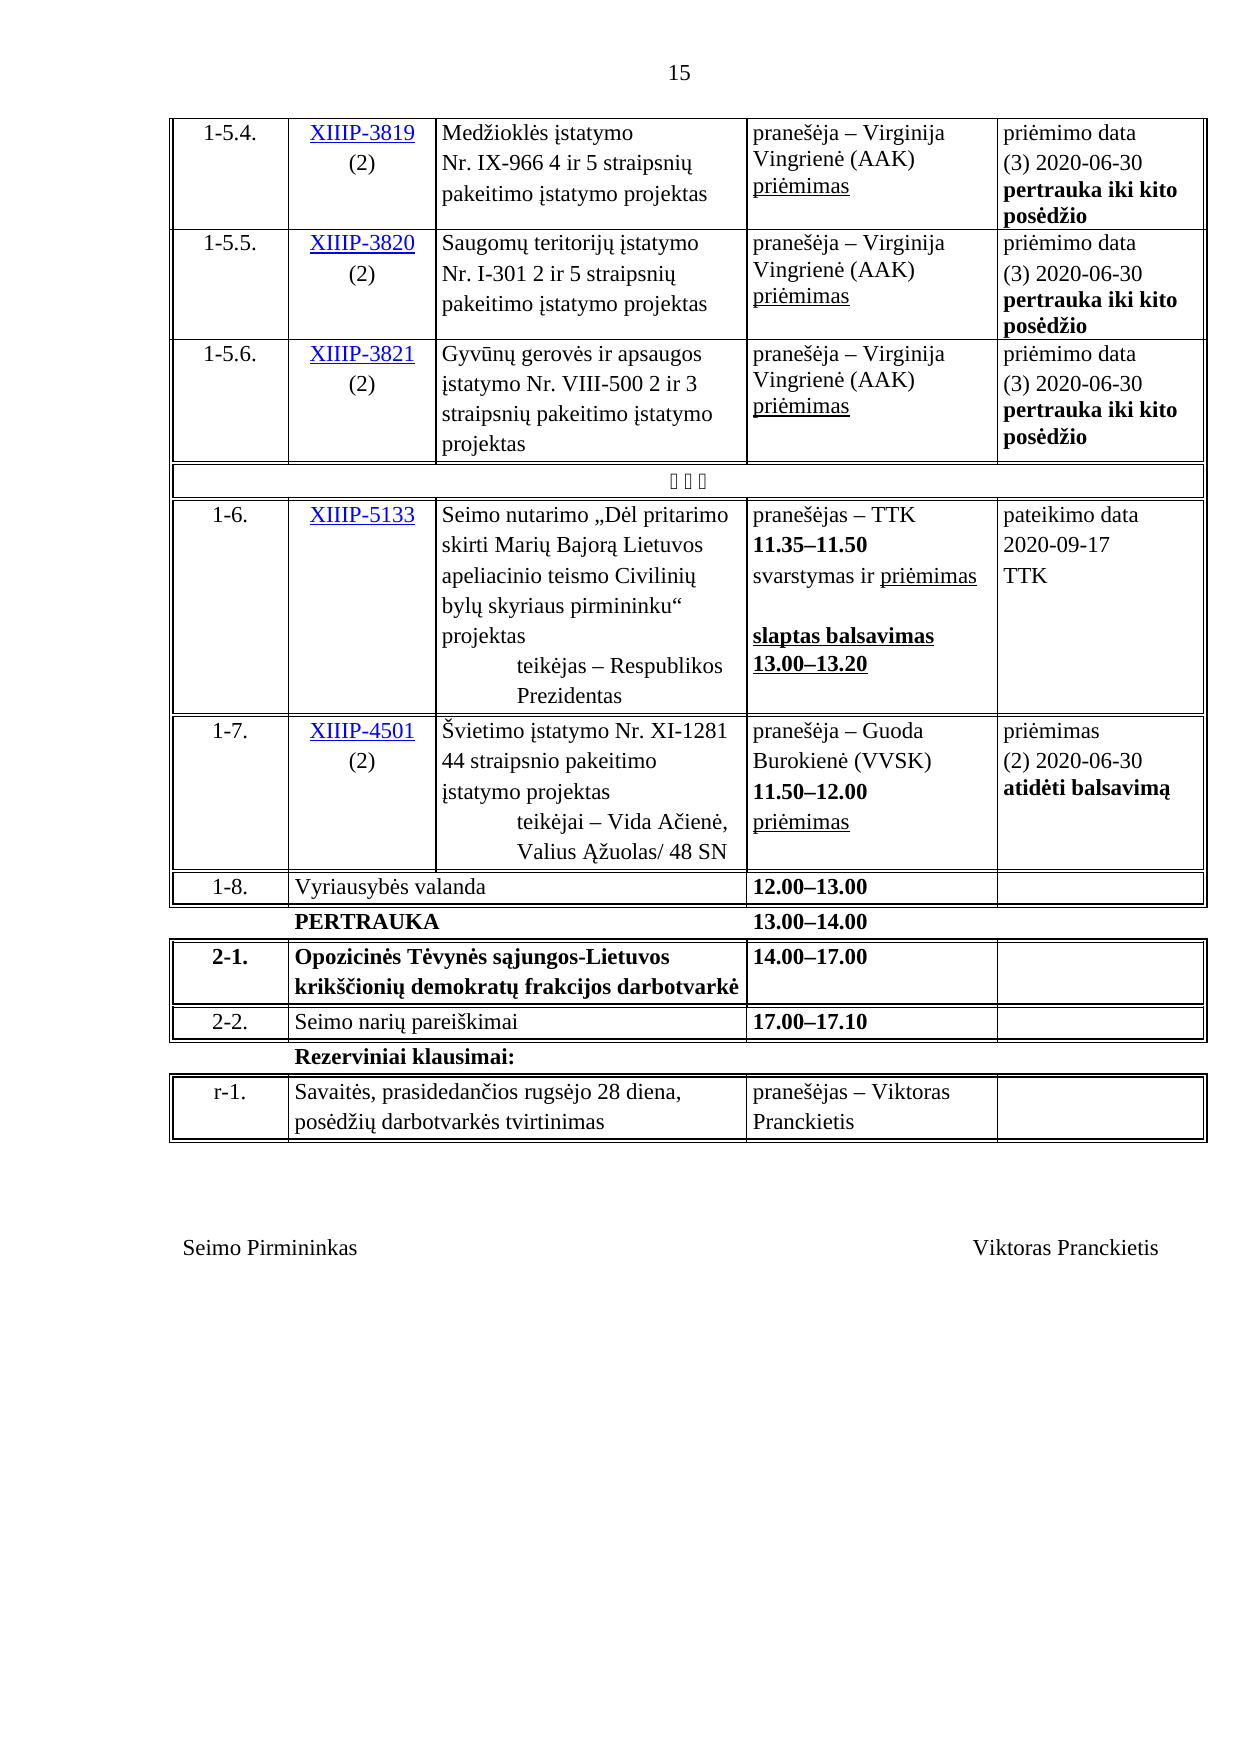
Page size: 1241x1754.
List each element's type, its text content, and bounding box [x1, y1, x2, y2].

table_cell [1208, 869, 1240, 903]
table_cell priėmimo data (3) 2020-06-30 pertrauka iki kito posėdžio [998, 119, 1203, 228]
table_cell 2-1. [174, 943, 288, 1003]
table_cell pranešėja – Guoda Burokienė (VVSK) 11.50–12.00 priėmimas [748, 717, 997, 868]
table_cell Vyriausybės valanda [289, 873, 746, 903]
table_cell [528, 1143, 915, 1265]
table_cell Savaitės, prasidedančios rugsėjo 28 diena, posėdžių darbotvarkės tvirtinimas [289, 1078, 746, 1138]
table_cell PERTRAUKA [289, 908, 747, 938]
table_cell pranešėja – Virginija Vingrienė (AAK) priėmimas [748, 340, 997, 461]
table_cell 1-5.5. [174, 230, 288, 339]
table_cell 17.00–17.10 [747, 1008, 997, 1038]
table_cell [997, 908, 1205, 938]
table_cell 1-7. [174, 717, 288, 868]
table_cell 13.00–14.00 [747, 908, 997, 938]
table_cell [1205, 903, 1240, 938]
table_cell pranešėja – Virginija Vingrienė (AAK) priėmimas [748, 119, 997, 228]
table_cell [1208, 497, 1240, 713]
table_cell Gyvūnų gerovės ir apsaugos įstatymo Nr. VIII-500 2 ir 3 straipsnių pakeitimo įstatymo projektas [437, 340, 746, 461]
table_cell XIIIP-3821 (2) [289, 340, 435, 461]
table_cell pranešėjas – TTK 11.35–11.50 svarstymas ir priėmimas slaptas balsavimas 13.00–13.20 [748, 501, 997, 713]
table_cell [997, 1043, 1205, 1073]
table_cell priėmimo data (3) 2020-06-30 pertrauka iki kito posėdžio [998, 340, 1203, 461]
table_cell 1-5.6. [174, 340, 288, 461]
table_cell [171, 908, 288, 938]
table_cell pranešėja – Virginija Vingrienė (AAK) priėmimas [748, 230, 997, 339]
table_cell [998, 873, 1203, 903]
table_cell [1208, 713, 1240, 868]
table_cell 1-5.4. [174, 119, 288, 228]
table_cell XIIIP-4501 (2) [289, 717, 435, 868]
table_cell [998, 943, 1203, 1003]
table_cell Viktoras Pranckietis [915, 1138, 1240, 1265]
table_cell 1-6. [174, 501, 288, 713]
table_cell Seimo narių pareiškimai [289, 1008, 746, 1038]
table_cell [1208, 1073, 1240, 1138]
table_cell [1208, 229, 1240, 339]
table_cell 12.00–13.00 [747, 873, 997, 903]
table_cell [747, 1043, 997, 1073]
table_cell 2-2. [174, 1008, 288, 1038]
table_cell priėmimo data (3) 2020-06-30 pertrauka iki kito posėdžio [998, 230, 1203, 339]
table_cell 1-8. [174, 873, 288, 903]
table_cell Rezerviniai klausimai: [289, 1043, 747, 1073]
table_cell [1208, 938, 1240, 1003]
table_cell [1208, 118, 1240, 228]
table_cell    [174, 465, 1203, 497]
table_cell Saugomų teritorijų įstatymo Nr. I-301 2 ir 5 straipsnių pakeitimo įstatymo projektas [437, 230, 746, 339]
table_cell XIIIP-3820 (2) [289, 230, 435, 339]
table_cell [1208, 461, 1240, 497]
table_cell XIIIP-3819 (2) [289, 119, 435, 228]
table_cell [1205, 1038, 1240, 1073]
table_cell [1208, 1003, 1240, 1038]
table_cell Seimo Pirmininkas [171, 1143, 528, 1265]
table_cell r-1. [174, 1078, 288, 1138]
table_cell [998, 1008, 1203, 1038]
table_cell [1208, 339, 1240, 461]
table_cell Švietimo įstatymo Nr. XI-1281 44 straipsnio pakeitimo įstatymo projektas teikėjai – Vida Ačienė, Valius Ąžuolas/ 48 SN [437, 717, 746, 868]
table_cell pateikimo data 2020-09-17 TTK [998, 501, 1203, 713]
table_cell pranešėjas – Viktoras Pranckietis [747, 1078, 997, 1138]
table_cell Opozicinės Tėvynės sąjungos-Lietuvos krikščionių demokratų frakcijos darbotvarkė [289, 943, 746, 1003]
table_cell Seimo nutarimo „Dėl pritarimo skirti Marių Bajorą Lietuvos apeliacinio teismo Civilinių bylų skyriaus pirmininku“ projektas teikėjas – Respublikos Prezidentas [437, 501, 746, 713]
table_cell XIIIP-5133 [289, 501, 435, 713]
table_cell priėmimas (2) 2020-06-30 atidėti balsavimą [998, 717, 1203, 868]
table_cell [998, 1078, 1203, 1138]
table_cell 14.00–17.00 [748, 943, 997, 1003]
table_cell Medžioklės įstatymo Nr. IX-966 4 ir 5 straipsnių pakeitimo įstatymo projektas [437, 119, 746, 228]
table_cell [171, 1043, 288, 1073]
